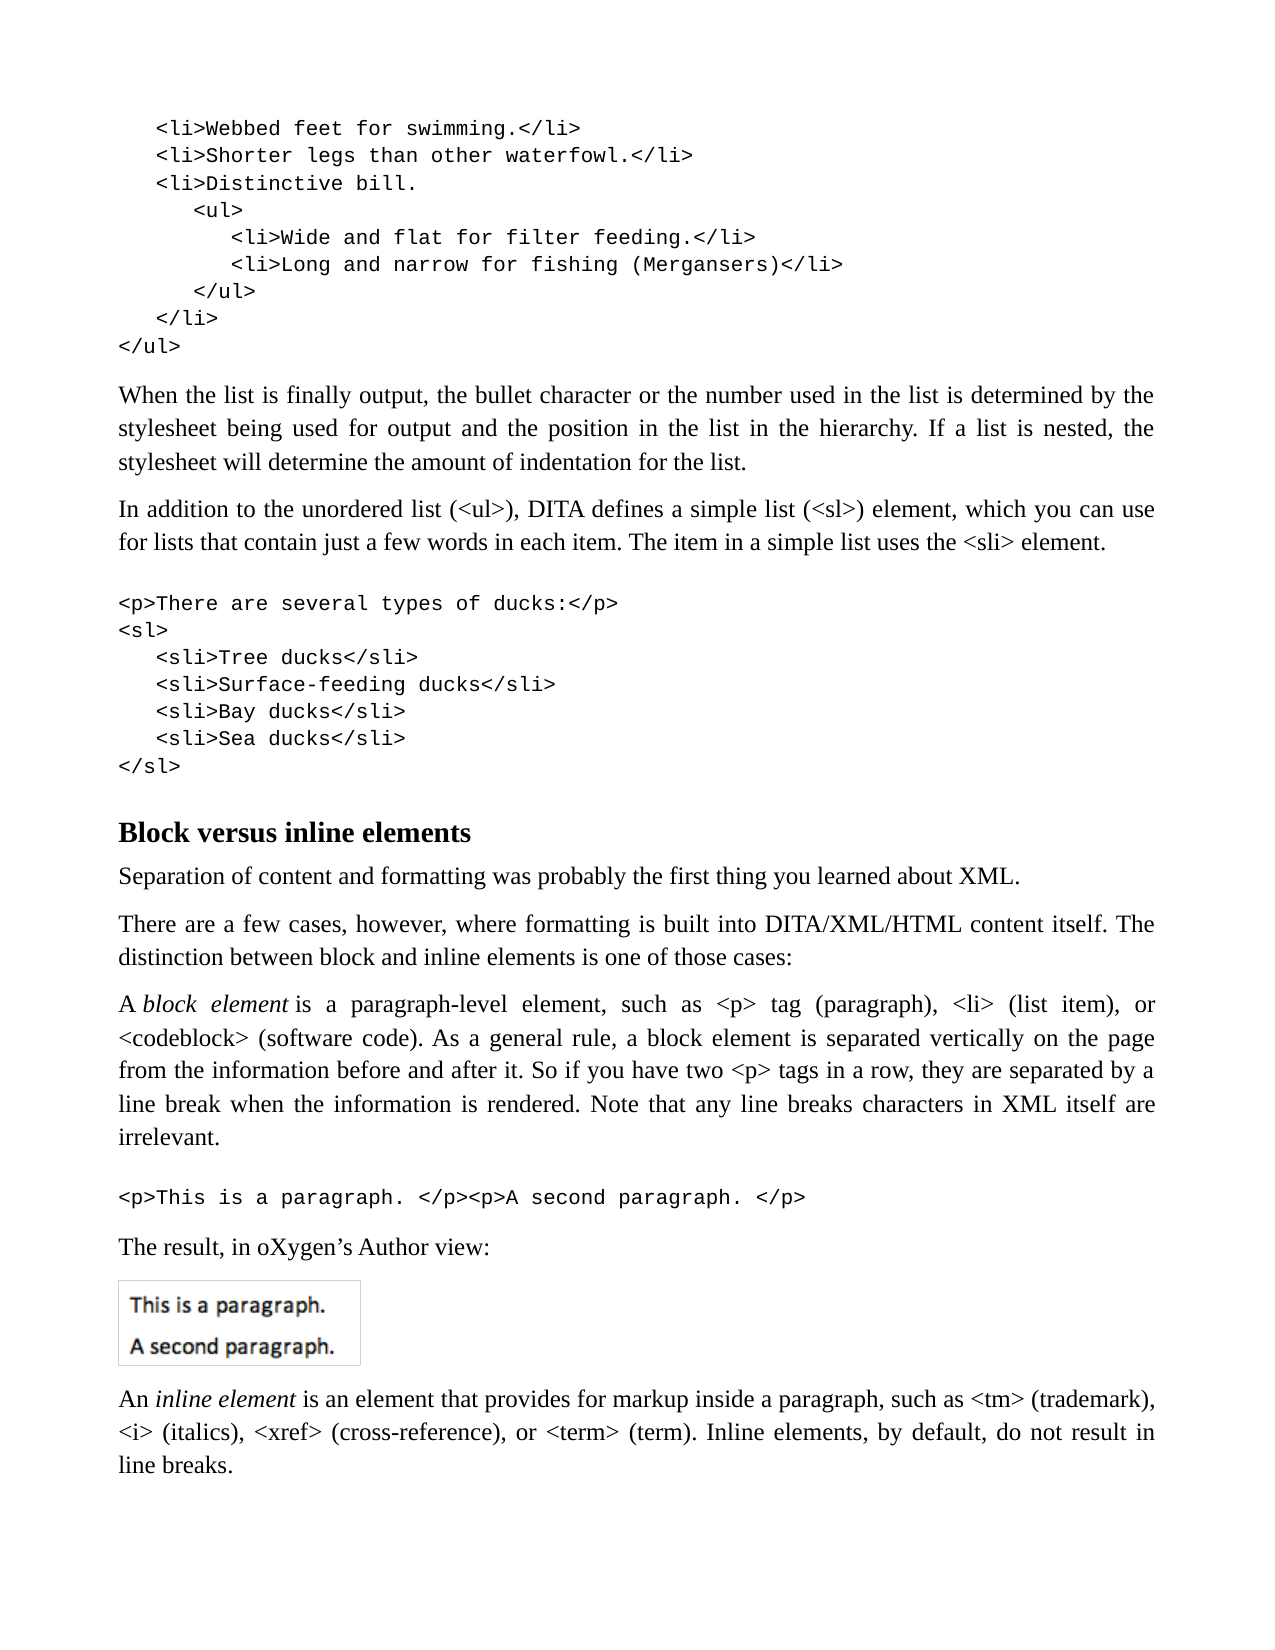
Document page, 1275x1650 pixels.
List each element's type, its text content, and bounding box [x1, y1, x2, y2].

text <p>This is a paragraph. </p><p>A second paragraph. </p> [118, 1187, 1157, 1211]
text <p>There are several types of ducks:</p> <sl> <sli>Tree ducks</sli> <sli>Surface-feeding ducks</sli> <sli>Bay ducks</sli> <sli>Sea ducks</sli> </sl> [118, 592, 1157, 779]
text A block element is a paragraph-level element, such as <p> tag (paragraph), <li> (list item), or <codeblock> (software code). As a general rule, a block element is separated vertically on the page from the information before and after it. So if you have two <p> tags in a row, they are separated by a line break when the information is rendered. Note that any line breaks characters in XML itself are irrelevant. [118, 989, 1157, 1150]
subtitle Block versus inline elements [118, 815, 1157, 849]
text In addition to the unordered list (<ul>), DITA defines a simple list (<sl>) element, which you can use for lists that contain just a few words in each item. The item in a simple list uses the <sli> element. [118, 494, 1157, 556]
text Separation of content and formatting was probably the first thing you learned about XML. [118, 861, 1157, 890]
text <li>Webbed feet for swimming.</li> <li>Shorter legs than other waterfowl.</li> <li>Distinctive bill. <ul> <li>Wide and flat for filter feeding.</li> <li>Long and narrow for fishing (Mergansers)</li> </ul> </li> </ul> [118, 118, 1157, 359]
picture [121, 1282, 358, 1363]
text An inline element is an element that provides for markup inside a paragraph, such as <tm> (trademark), <i> (italics), <xref> (cross-reference), or <term> (term). Inline elements, by default, do not result in line breaks. [118, 1384, 1157, 1479]
text When the list is finally output, the bullet character or the number used in the list is determined by the stylesheet being used for output and the position in the list in the hierarchy. If a list is nested, the stylesheet will determine the amount of indentation for the list. [118, 381, 1157, 475]
text There are a few cases, however, where formatting is built into DITA/XML/HTML content itself. The distinction between block and inline elements is one of those cases: [118, 909, 1157, 971]
text The result, in oXygen’s Author view: [118, 1232, 1157, 1261]
